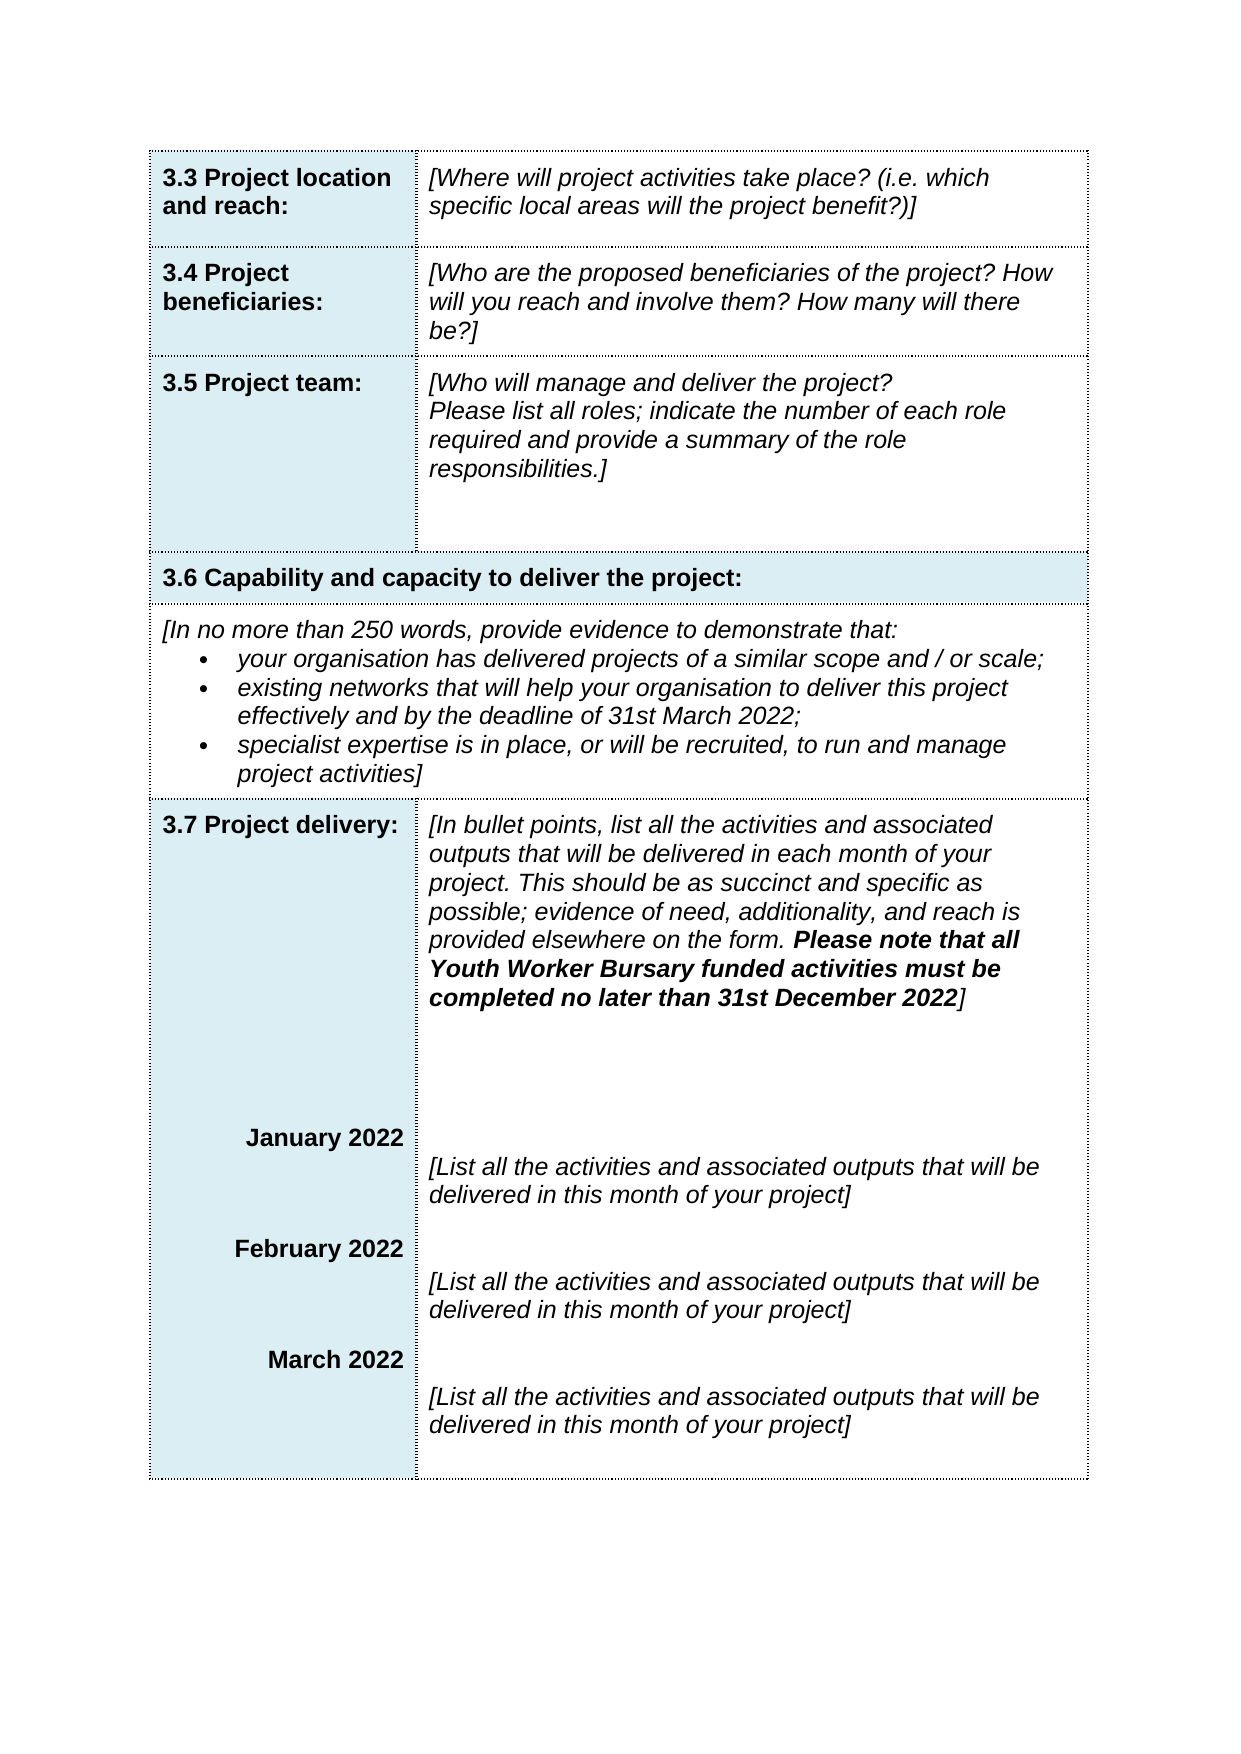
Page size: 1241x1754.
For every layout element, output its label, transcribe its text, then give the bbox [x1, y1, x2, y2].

table_cell 3.3 Project location and reach: [150, 150, 416, 246]
table_cell [Where will project activities take place? (i.e. which specific local areas will the project benefit?)] [416, 150, 1088, 246]
table_cell [Who are the proposed beneficiaries of the project? How will you reach and involve them? How many will there be?] [416, 246, 1088, 355]
table_cell [Who will manage and deliver the project? Please list all roles; indicate the number of each role required and provide a summary of the role responsibilities.] [416, 355, 1088, 551]
table_cell [In no more than 250 words, provide evidence to demonstrate that: your organisation has delivered projects of a similar scope and / or scale; existing networks that will help your organisation to deliver this project effectively and by the deadline of 31st March 2022; specialist expertise is in place, or will be recruited, to run and manage project activities] [150, 603, 1088, 798]
table_cell 3.5 Project team: [150, 355, 416, 551]
table_cell 3.7 Project delivery: January 2022 February 2022 March 2022 [150, 798, 416, 1478]
table_cell 3.6 Capability and capacity to deliver the project: [150, 551, 1088, 602]
table_cell 3.4 Project beneficiaries: [150, 246, 416, 355]
table_cell [In bullet points, list all the activities and associated outputs that will be delivered in each month of your project. This should be as succinct and specific as possible; evidence of need, additionality, and reach is provided elsewhere on the form. Please note that all Youth Worker Bursary funded activities must be completed no later than 31st December 2022] [List all the activities and associated outputs that will be delivered in this month of your project] [List all the activities and associated outputs that will be delivered in this month of your project] [List all the activities and associated outputs that will be delivered in this month of your project] [416, 798, 1088, 1478]
